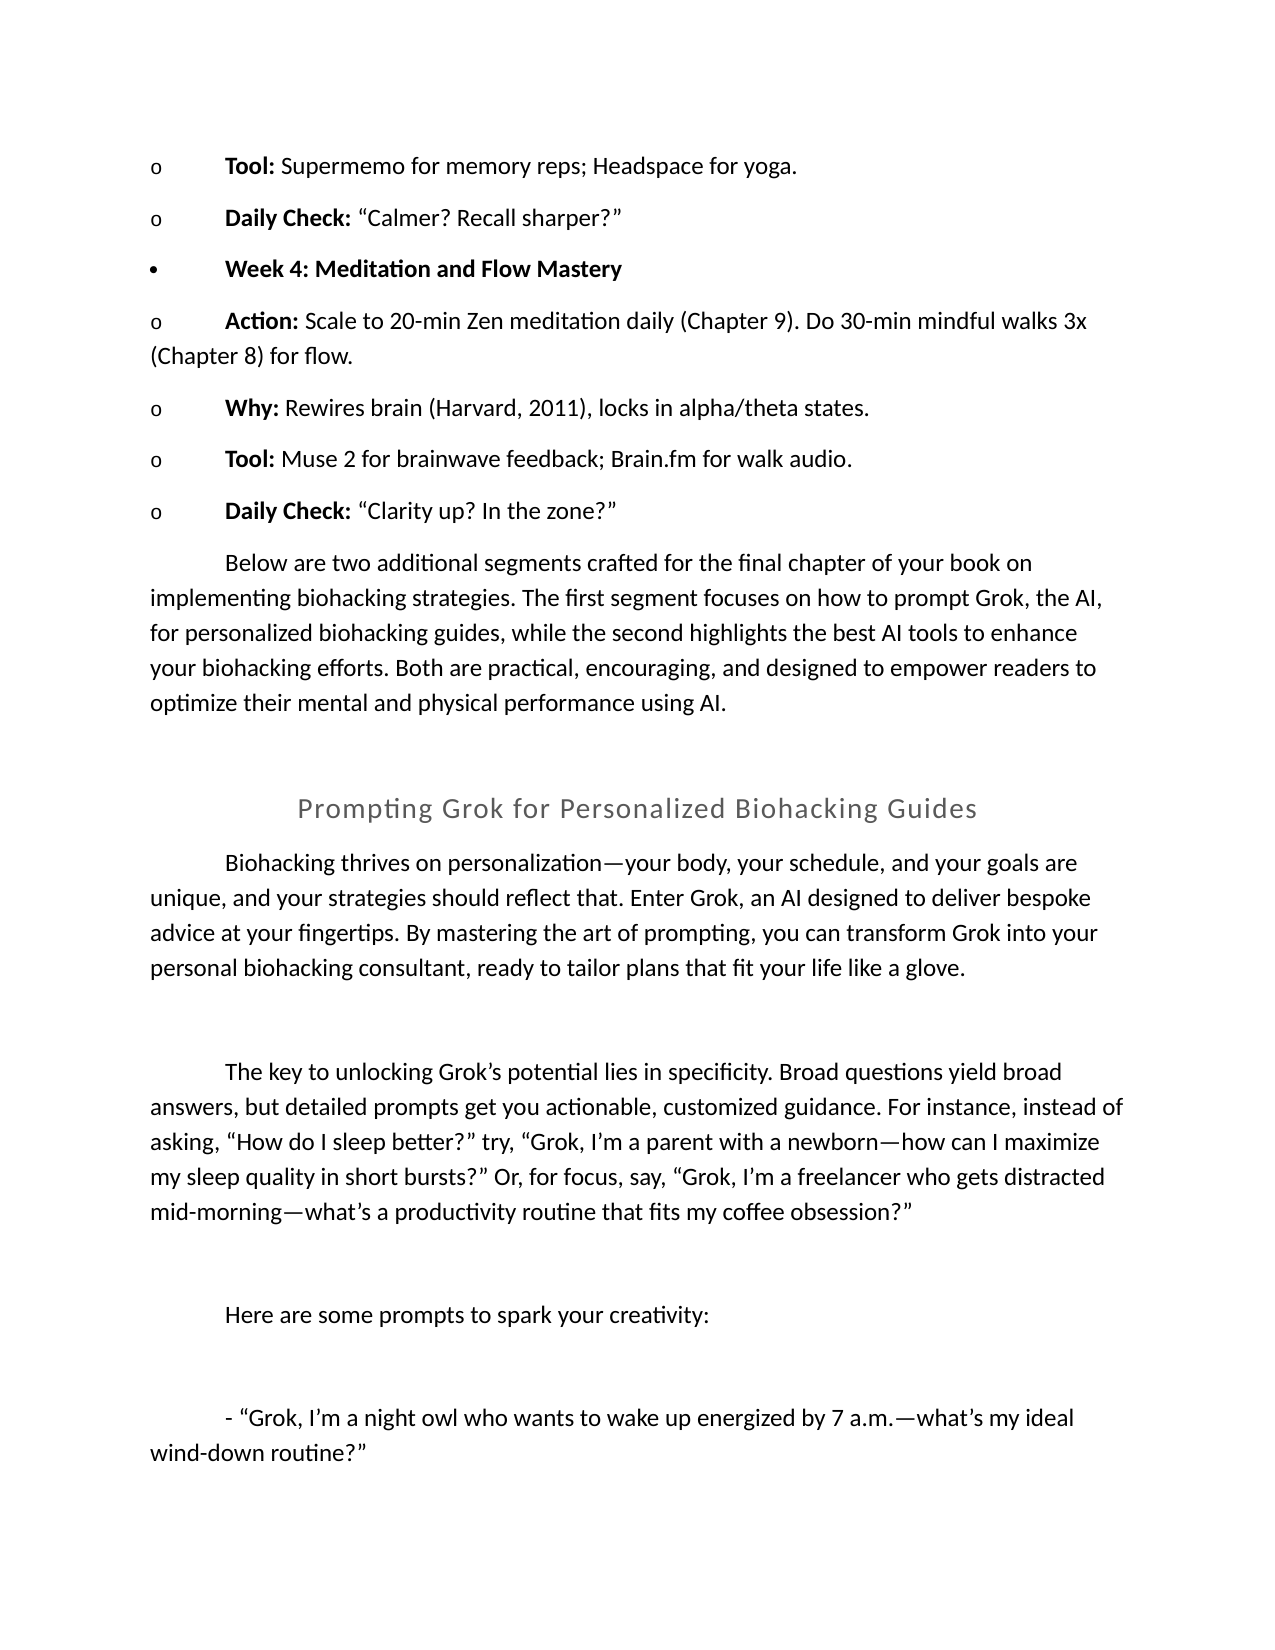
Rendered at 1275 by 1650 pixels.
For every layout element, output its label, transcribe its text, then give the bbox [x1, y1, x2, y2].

list Week 4: Meditation and Flow Mastery [150, 253, 1125, 284]
text Biohacking thrives on personalization—your body, your schedule, and your goals are unique, and your strategies should reflect that. Enter Grok, an AI designed to deliver bespoke advice at your fingertips. By mastering the art of prompting, you can transform Grok into your personal biohacking consultant, ready to tailor plans that fit your life like a glove. [150, 848, 1125, 983]
text The key to unlocking Grok’s potential lies in specificity. Broad questions yield broad answers, but detailed prompts get you actionable, customized guidance. For instance, instead of asking, “How do I sleep better?” try, “Grok, I’m a parent with a newborn—how can I maximize my sleep quality in short bursts?” Or, for focus, say, “Grok, I’m a freelancer who gets distracted mid-morning—what’s a productivity routine that fits my coffee obsession?” [150, 1056, 1125, 1226]
text Below are two additional segments crafted for the final chapter of your book on implementing biohacking strategies. The first segment focuses on how to prompt Grok, the AI, for personalized biohacking guides, while the second highlights the best AI tools to enhance your biohacking efforts. Both are practical, encouraging, and designed to empower readers to optimize their mental and physical performance using AI. [150, 547, 1125, 717]
list Tool: Supermemo for memory reps; Headspace for yoga. [150, 150, 1125, 181]
subtitle Prompting Grok for Personalized Biohacking Guides [150, 790, 1125, 826]
list Daily Check: “Calmer? Recall sharper?” [150, 202, 1125, 232]
list Daily Check: “Clarity up? In the zone?” [150, 495, 1125, 526]
text - “Grok, I’m a night owl who wants to wake up energized by 7 a.m.—what’s my ideal wind-down routine?” [150, 1403, 1125, 1468]
text Here are some prompts to spark your creativity: [150, 1299, 1125, 1330]
list Why: Rewires brain (Harvard, 2011), locks in alpha/theta states. [150, 392, 1125, 422]
list Action: Scale to 20-min Zen meditation daily (Chapter 9). Do 30-min mindful walks 3x (Chapter 8) for flow. [150, 305, 1125, 371]
list Tool: Muse 2 for brainwave feedback; Brain.fm for walk audio. [150, 443, 1125, 474]
